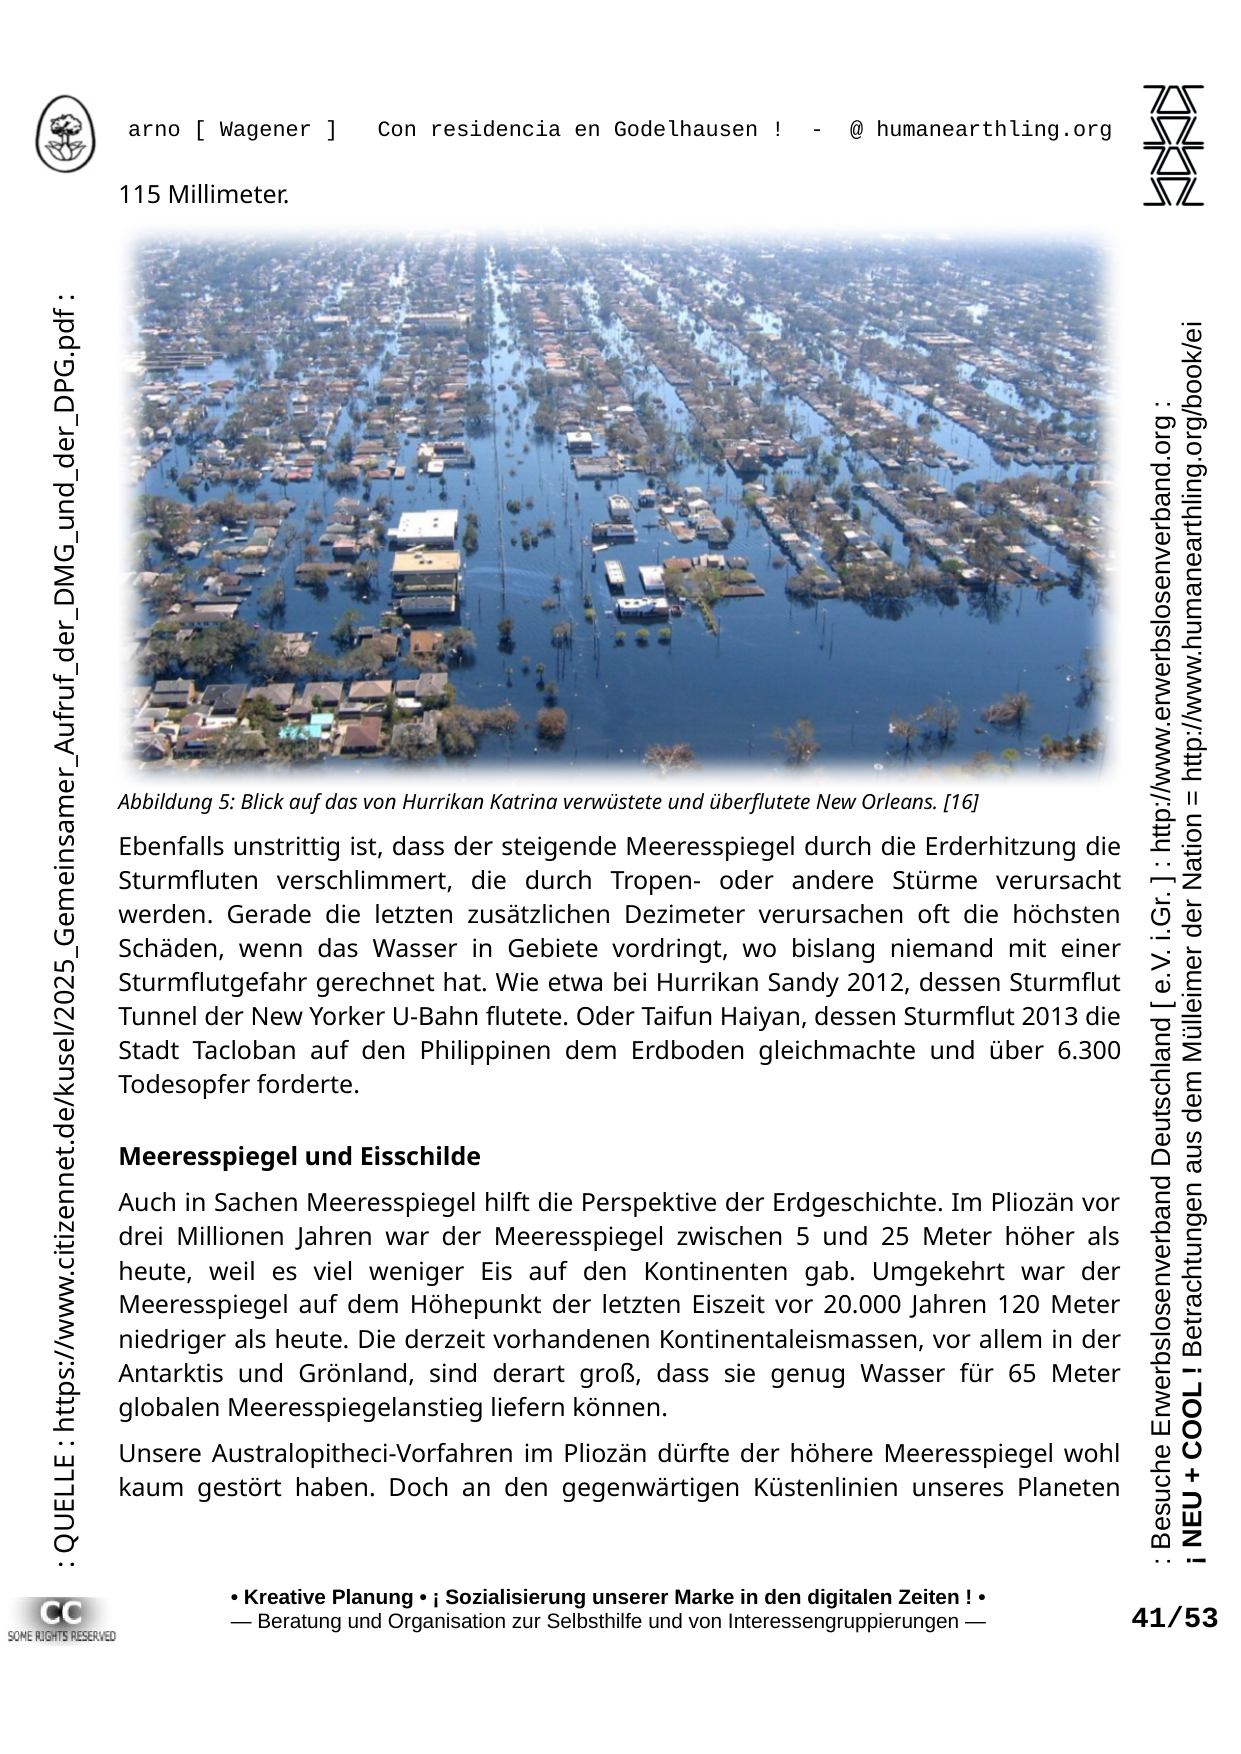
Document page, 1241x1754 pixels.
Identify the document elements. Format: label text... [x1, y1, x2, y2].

picture [0, 1595, 122, 1646]
text 115 Millimeter. [118, 176, 1122, 210]
picture [33, 94, 98, 174]
picture [1142, 84, 1205, 207]
picture [118, 222, 1123, 788]
text Unsere Australopitheci-Vorfahren im Pliozän dürfte der höhere Meeresspiegel wohl kaum gestört haben. Doch an den gegenwärtigen Küstenlinien unseres Planeten [118, 1436, 1122, 1504]
text Auch in Sachen Meeresspiegel hilft die Perspektive der Erdgeschichte. Im Pliozän vor drei Millionen Jahren war der Meeresspiegel zwischen 5 und 25 Meter höher als heute, weil es viel weniger Eis auf den Kontinenten gab. Umgekehrt war der Meeresspiegel auf dem Höhepunkt der letzten Eiszeit vor 20.000 Jahren 120 Meter niedriger als heute. Die derzeit vorhandenen Kontinentaleismassen, vor allem in der Antarktis und Grönland, sind derart groß, dass sie genug Wasser für 65 Meter globalen Meeresspiegelanstieg liefern können. [118, 1185, 1122, 1423]
text Ebenfalls unstrittig ist, dass der steigende Meeresspiegel durch die Erderhitzung die Sturmfluten verschlimmert, die durch Tropen- oder andere Stürme verursacht werden. Gerade die letzten zusätzlichen Dezimeter verursachen oft die höchsten Schäden, wenn das Wasser in Gebiete vordringt, wo bislang niemand mit einer Sturmflutgefahr gerechnet hat. Wie etwa bei Hurrikan Sandy 2012, dessen Sturmflut Tunnel der New Yorker U-Bahn flutete. Oder Taifun Haiyan, dessen Sturmflut 2013 die Stadt Tacloban auf den Philippinen dem Erdboden gleichmachte und über 6.300 Todesopfer forderte. [118, 828, 1122, 1101]
subtitle Meeresspiegel und Eisschilde [118, 1138, 1122, 1172]
text Abbildung 5: Blick auf das von Hurrikan Katrina verwüstete und überflutete New Orleans. [16] [118, 788, 1122, 816]
